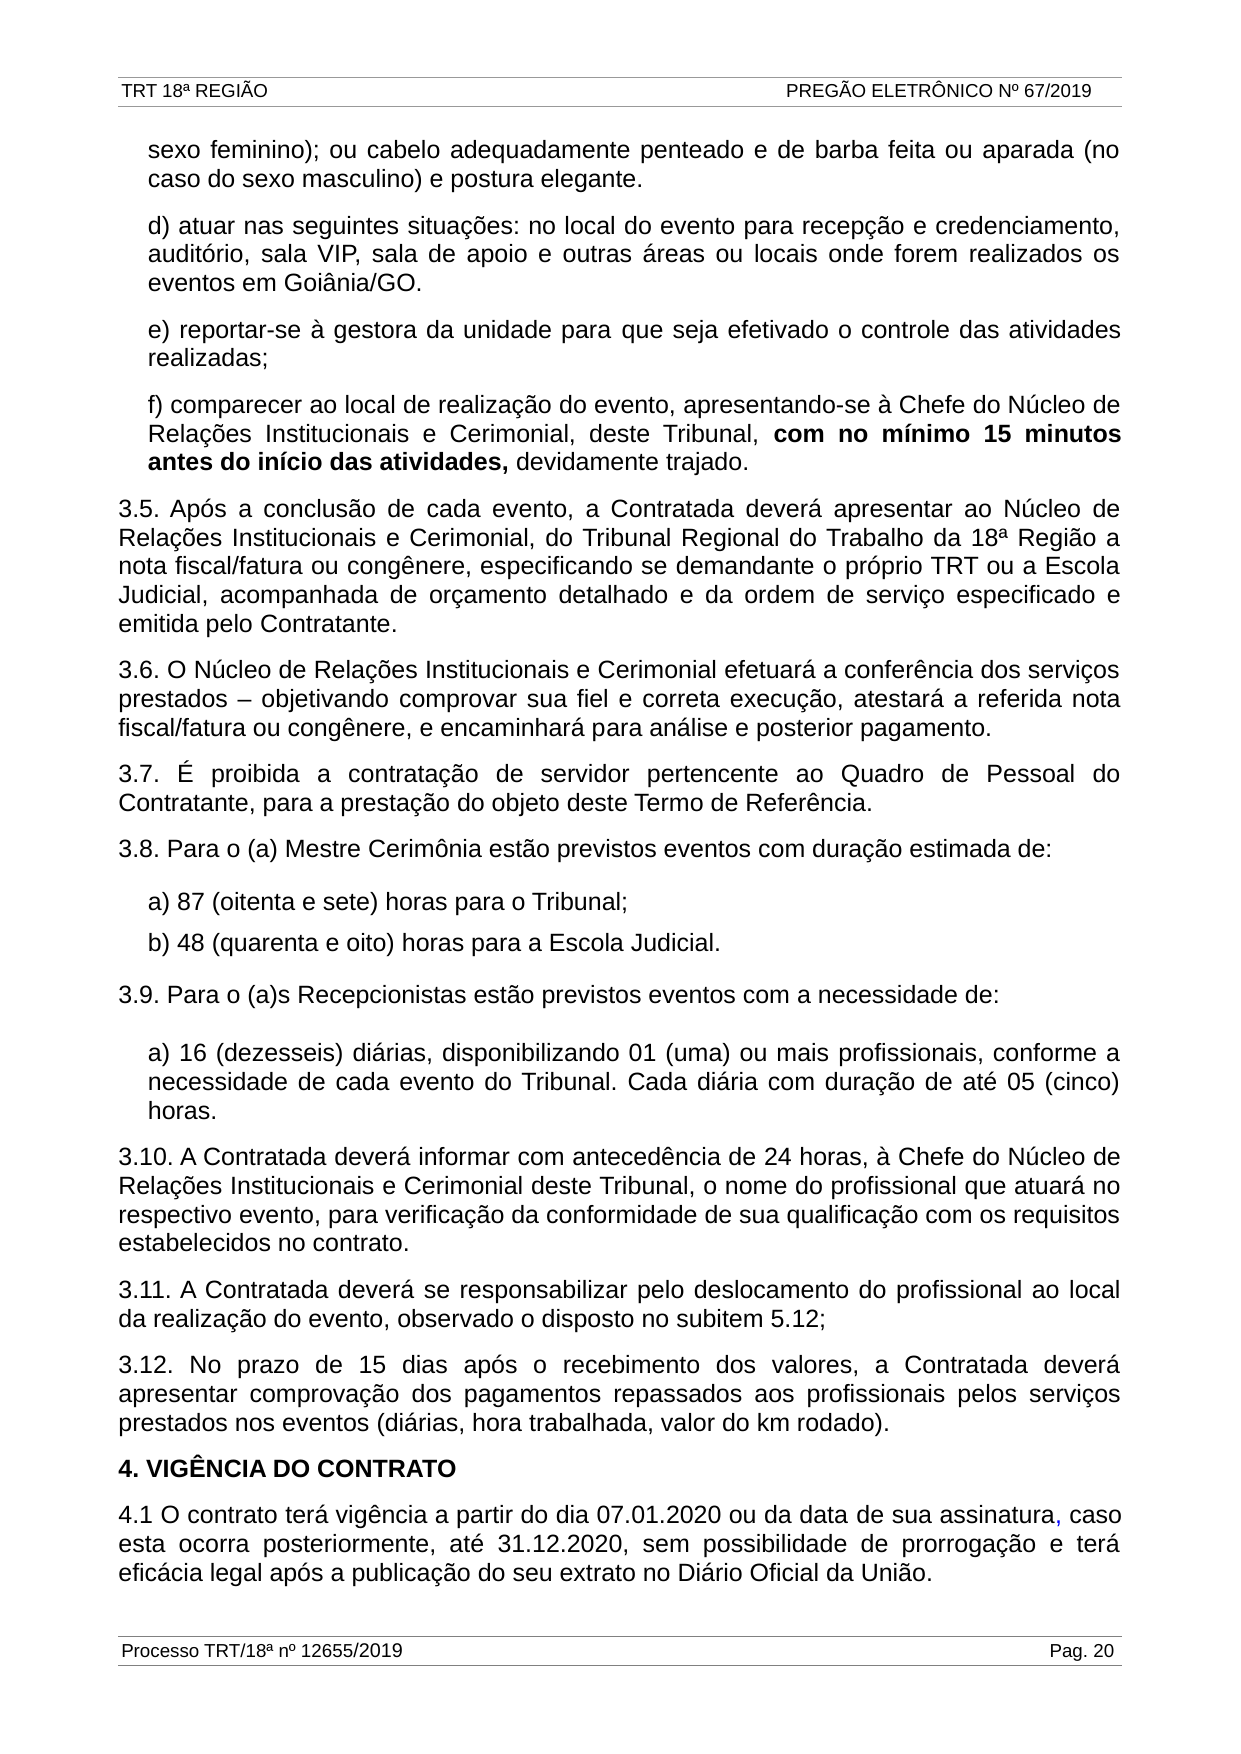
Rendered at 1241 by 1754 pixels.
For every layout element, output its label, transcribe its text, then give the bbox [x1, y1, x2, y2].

text 3.12. No prazo de 15 dias após o recebimento dos valores, a Contratada deverá apresentar comprovação dos pagamentos repassados aos profissionais pelos serviços prestados nos eventos (diárias, hora trabalhada, valor do km rodado). [118, 1350, 1122, 1436]
text a) 87 (oitenta e sete) horas para o Tribunal; [148, 887, 1122, 916]
text 3.6. O Núcleo de Relações Institucionais e Cerimonial efetuará a conferência dos serviços prestados – objetivando comprovar sua fiel e correta execução, atestará a referida nota fiscal/fatura ou congênere, e encaminhará para análise e posterior pagamento. [118, 655, 1122, 742]
text 3.10. A Contratada deverá informar com antecedência de 24 horas, à Chefe do Núcleo de Relações Institucionais e Cerimonial deste Tribunal, o nome do profissional que atuará no respectivo evento, para verificação da conformidade de sua qualificação com os requisitos estabelecidos no contrato. [118, 1142, 1122, 1257]
text f) comparecer ao local de realização do evento, apresentando-se à Chefe do Núcleo de Relações Institucionais e Cerimonial, deste Tribunal, com no mínimo 15 minutos antes do início das atividades, devidamente trajado. [148, 390, 1122, 476]
text 3.8. Para o (a) Mestre Cerimônia estão previstos eventos com duração estimada de: [118, 834, 1122, 863]
text b) 48 (quarenta e oito) horas para a Escola Judicial. [148, 927, 1122, 956]
text 3.11. A Contratada deverá se responsabilizar pelo deslocamento do profissional ao local da realização do evento, observado o disposto no subitem 5.12; [118, 1275, 1122, 1332]
text 3.7. É proibida a contratação de servidor pertencente ao Quadro de Pessoal do Contratante, para a prestação do objeto deste Termo de Referência. [118, 759, 1122, 817]
text a) 16 (dezesseis) diárias, disponibilizando 01 (uma) ou mais profissionais, conforme a necessidade de cada evento do Tribunal. Cada diária com duração de até 05 (cinco) horas. [148, 1038, 1122, 1124]
text 4. VIGÊNCIA DO CONTRATO [118, 1454, 1122, 1483]
text 3.5. Após a conclusão de cada evento, a Contratada deverá apresentar ao Núcleo de Relações Institucionais e Cerimonial, do Tribunal Regional do Trabalho da 18ª Região a nota fiscal/fatura ou congênere, especificando se demandante o próprio TRT ou a Escola Judicial, acompanhada de orçamento detalhado e da ordem de serviço especificado e emitida pelo Contratante. [118, 494, 1122, 638]
text d) atuar nas seguintes situações: no local do evento para recepção e credenciamento, auditório, sala VIP, sala de apoio e outras áreas ou locais onde forem realizados os eventos em Goiânia/GO. [148, 211, 1122, 297]
text 4.1 O contrato terá vigência a partir do dia 07.01.2020 ou da data de sua assinatura, caso esta ocorra posteriormente, até 31.12.2020, sem possibilidade de prorrogação e terá eficácia legal após a publicação do seu extrato no Diário Oficial da União. [118, 1500, 1122, 1587]
text sexo feminino); ou cabelo adequadamente penteado e de barba feita ou aparada (no caso do sexo masculino) e postura elegante. [148, 136, 1122, 193]
text 3.9. Para o (a)s Recepcionistas estão previstos eventos com a necessidade de: [118, 980, 1122, 1009]
text e) reportar-se à gestora da unidade para que seja efetivado o controle das atividades realizadas; [148, 315, 1122, 372]
